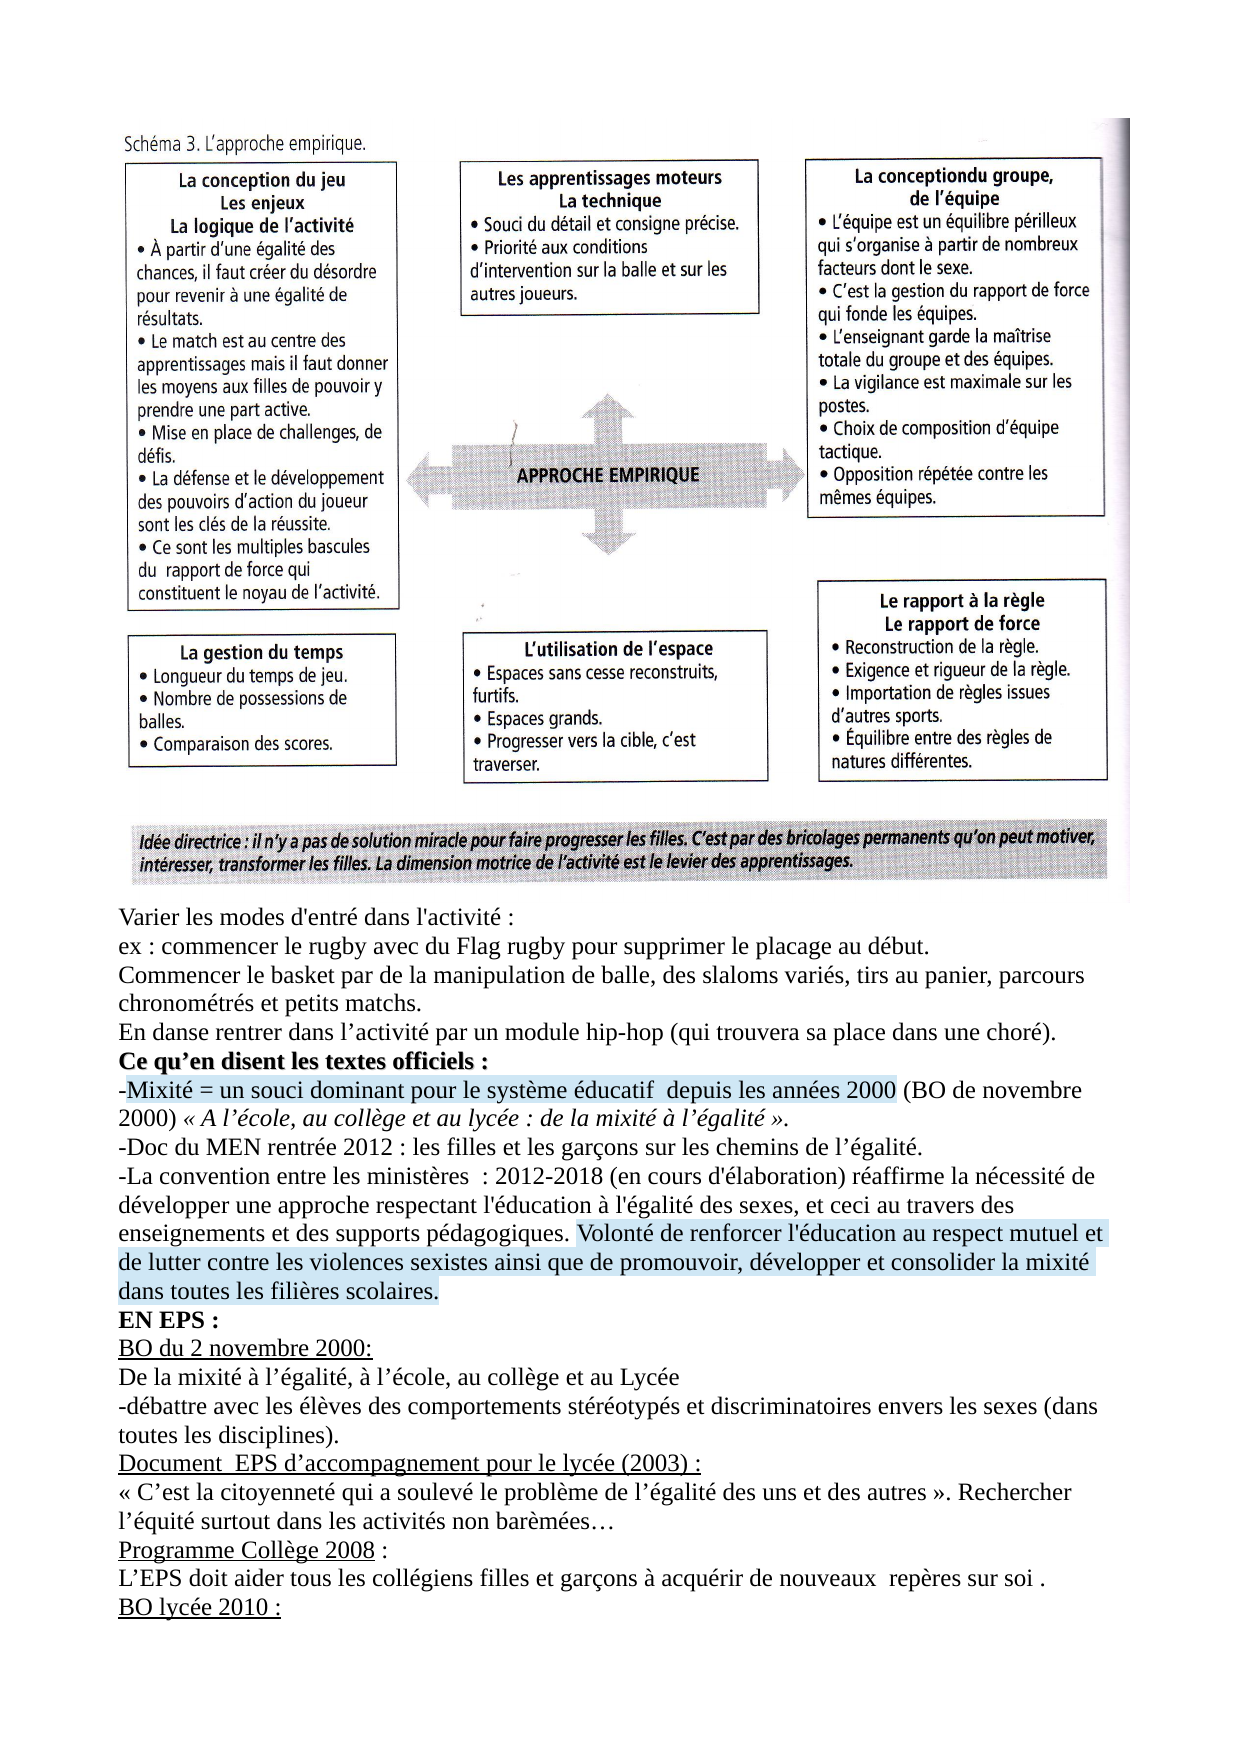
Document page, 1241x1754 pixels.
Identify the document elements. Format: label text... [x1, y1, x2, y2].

text Commencer le basket par de la manipulation de balle, des slaloms variés, tirs au panier, parcours chronométrés et petits matchs. [118, 960, 1122, 1017]
text -Doc du MEN rentrée 2012 : les filles et les garçons sur les chemins de l’égalité. [118, 1132, 1122, 1161]
text L’EPS doit aider tous les collégiens filles et garçons à acquérir de nouveaux repères sur soi . [118, 1563, 1122, 1592]
text ex : commencer le rugby avec du Flag rugby pour supprimer le placage au début. [118, 931, 1122, 960]
text De la mixité à l’égalité, à l’école, au collège et au Lycée [118, 1362, 1122, 1391]
text Varier les modes d'entré dans l'activité : [118, 903, 1122, 931]
text En danse rentrer dans l’activité par un module hip-hop (qui trouvera sa place dans une choré). [118, 1017, 1122, 1046]
text -La convention entre les ministères : 2012-2018 (en cours d'élaboration) réaffirme la nécessité de développer une approche respectant l'éducation à l'égalité des sexes, et ceci au travers des enseignements et des supports pédagogiques. Volonté de renforcer l'éducation au respect mutuel et de lutter contre les violences sexistes ainsi que de promouvoir, développer et consolider la mixité dans toutes les filières scolaires. [118, 1161, 1122, 1305]
text BO du 2 novembre 2000: [118, 1333, 1122, 1362]
text « C’est la citoyenneté qui a soulevé le problème de l’égalité des uns et des autres ». Rechercher l’équité surtout dans les activités non barèmées… [118, 1477, 1122, 1535]
picture [118, 118, 1130, 903]
text EN EPS : [118, 1305, 1122, 1333]
text Document EPS d’accompagnement pour le lycée (2003) : [118, 1448, 1122, 1477]
text BO lycée 2010 : [118, 1592, 1122, 1621]
text Programme Collège 2008 : [118, 1535, 1122, 1563]
text Ce qu’en disent les textes officiels : [118, 1046, 1122, 1075]
text -Mixité = un souci dominant pour le système éducatif depuis les années 2000 (BO de novembre 2000) « A l’école, au collège et au lycée : de la mixité à l’égalité ». [118, 1075, 1122, 1132]
text -débattre avec les élèves des comportements stéréotypés et discriminatoires envers les sexes (dans toutes les disciplines). [118, 1391, 1122, 1448]
